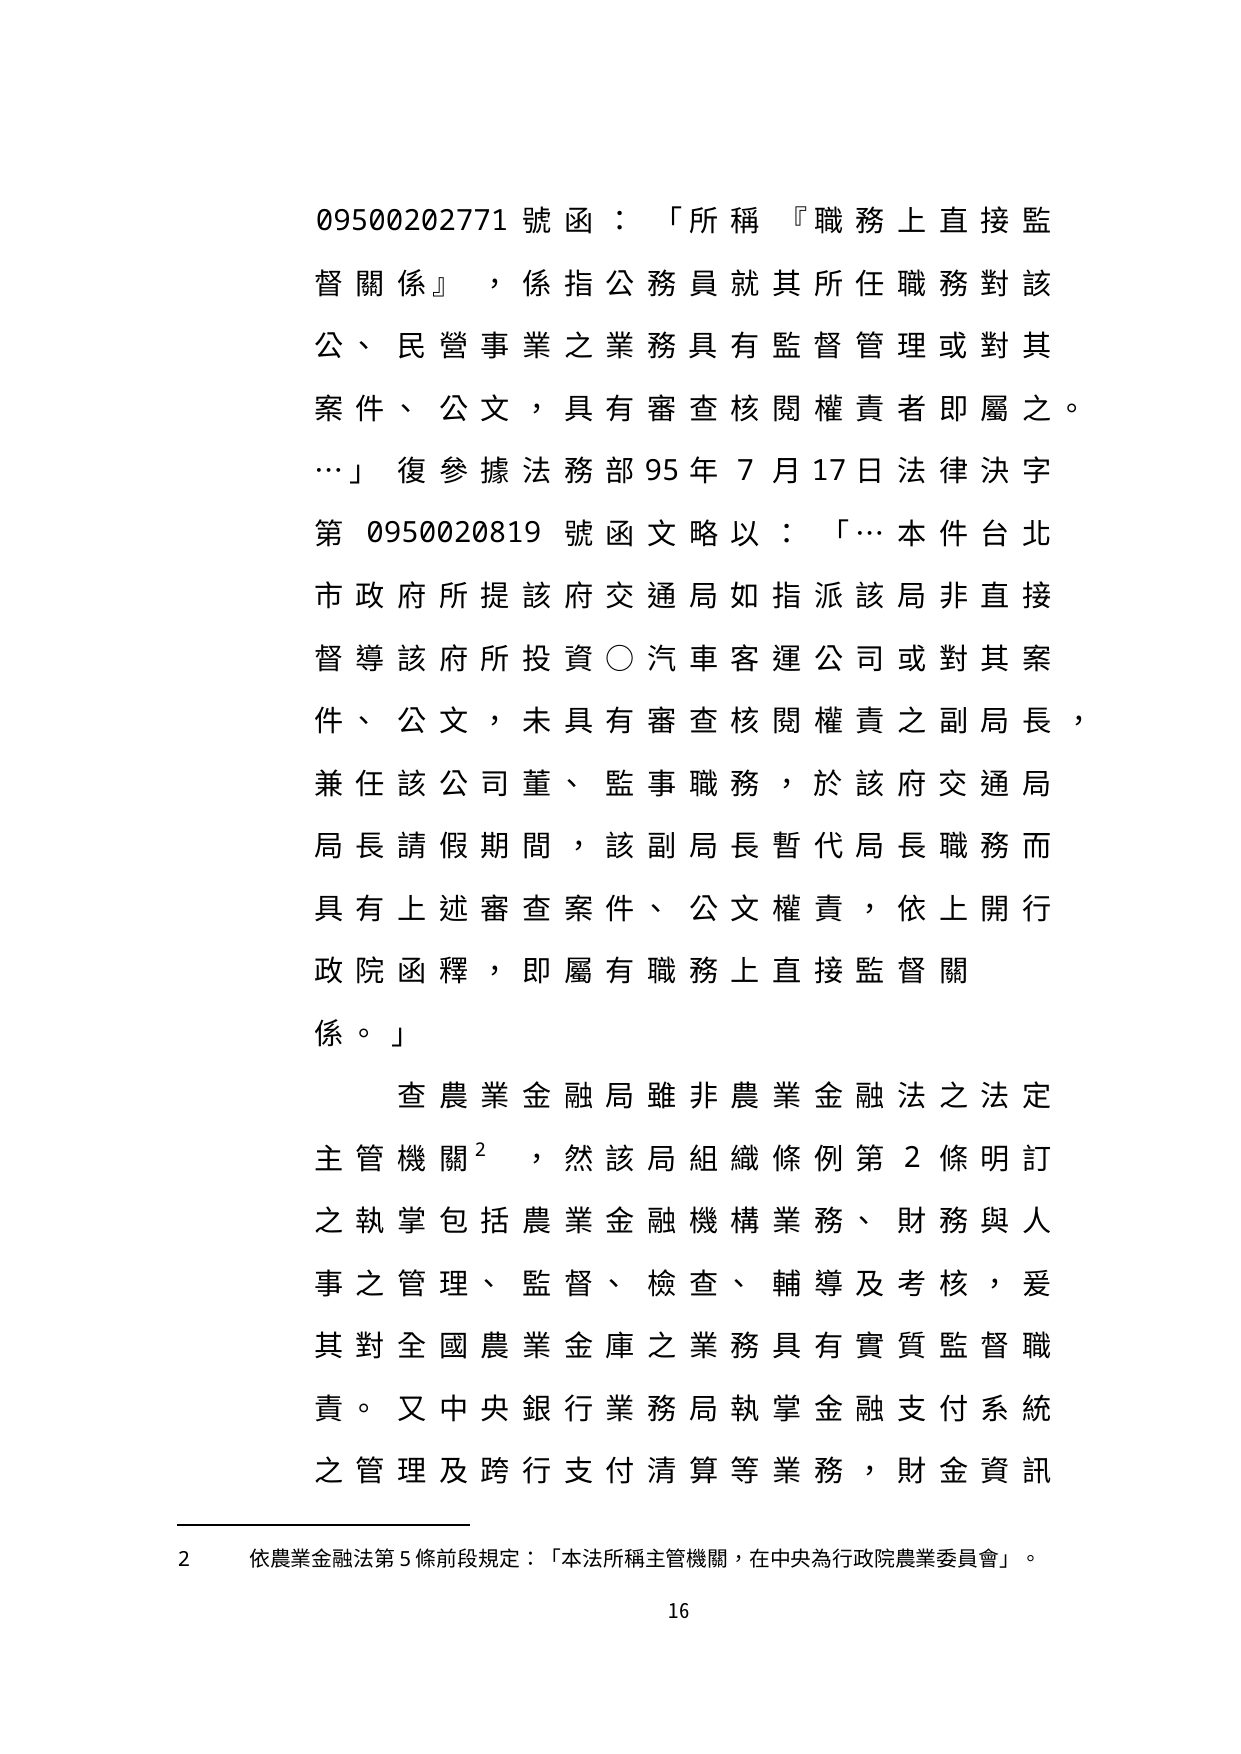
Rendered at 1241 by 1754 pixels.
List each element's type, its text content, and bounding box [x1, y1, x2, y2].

text 公務員服務法第13條第2項規定：「公務員非依法不得兼公營事業機關或公司代表官股之董事或監察人。」行政院92年7月11日院授人力字第0920054558號函規定，公務員在職務上對公、民營事業有直接監督關係者，不得兼任其董監事職務。次依95年8月18日院授人力字第09500202771號函：「所稱『職務上直接監督關係』，係指公務員就其所任職務對該公、民營事業之業務具有監督管理或對其案件、公文，具有審查核閱權責者即屬之。…」復參據法務部95年7月17日法律決字第0950020819號函文略以：「…本件台北市政府所提該府交通局如指派該局非直接督導該府所投資○汽車客運公司或對其案件、公文，未具有審查核閱權責之副局長，兼任該公司董、監事職務，於該府交通局局長請假期間，該副局長暫代局長職務而具有上述審查案件、公文權責，依上開行政院函釋，即屬有職務上直接監督關係。」 [301, 177, 1058, 1052]
text 依農業金融法第5條前段規定：「本法所稱主管機關，在中央為行政院農業委員會」。 [177, 1525, 1063, 1577]
text 查農業金融局雖非農業金融法之法定主管機關，然該局組織條例第2條明訂之執掌包括農業金融機構業務、財務與人事之管理、監督、檢查、輔導及考核，爰其對全國農業金庫之業務具有實質監督職責。又中央銀行業務局執掌金融支付系統之管理及跨行支付清算等業務，財金資訊 [301, 1052, 1058, 1490]
